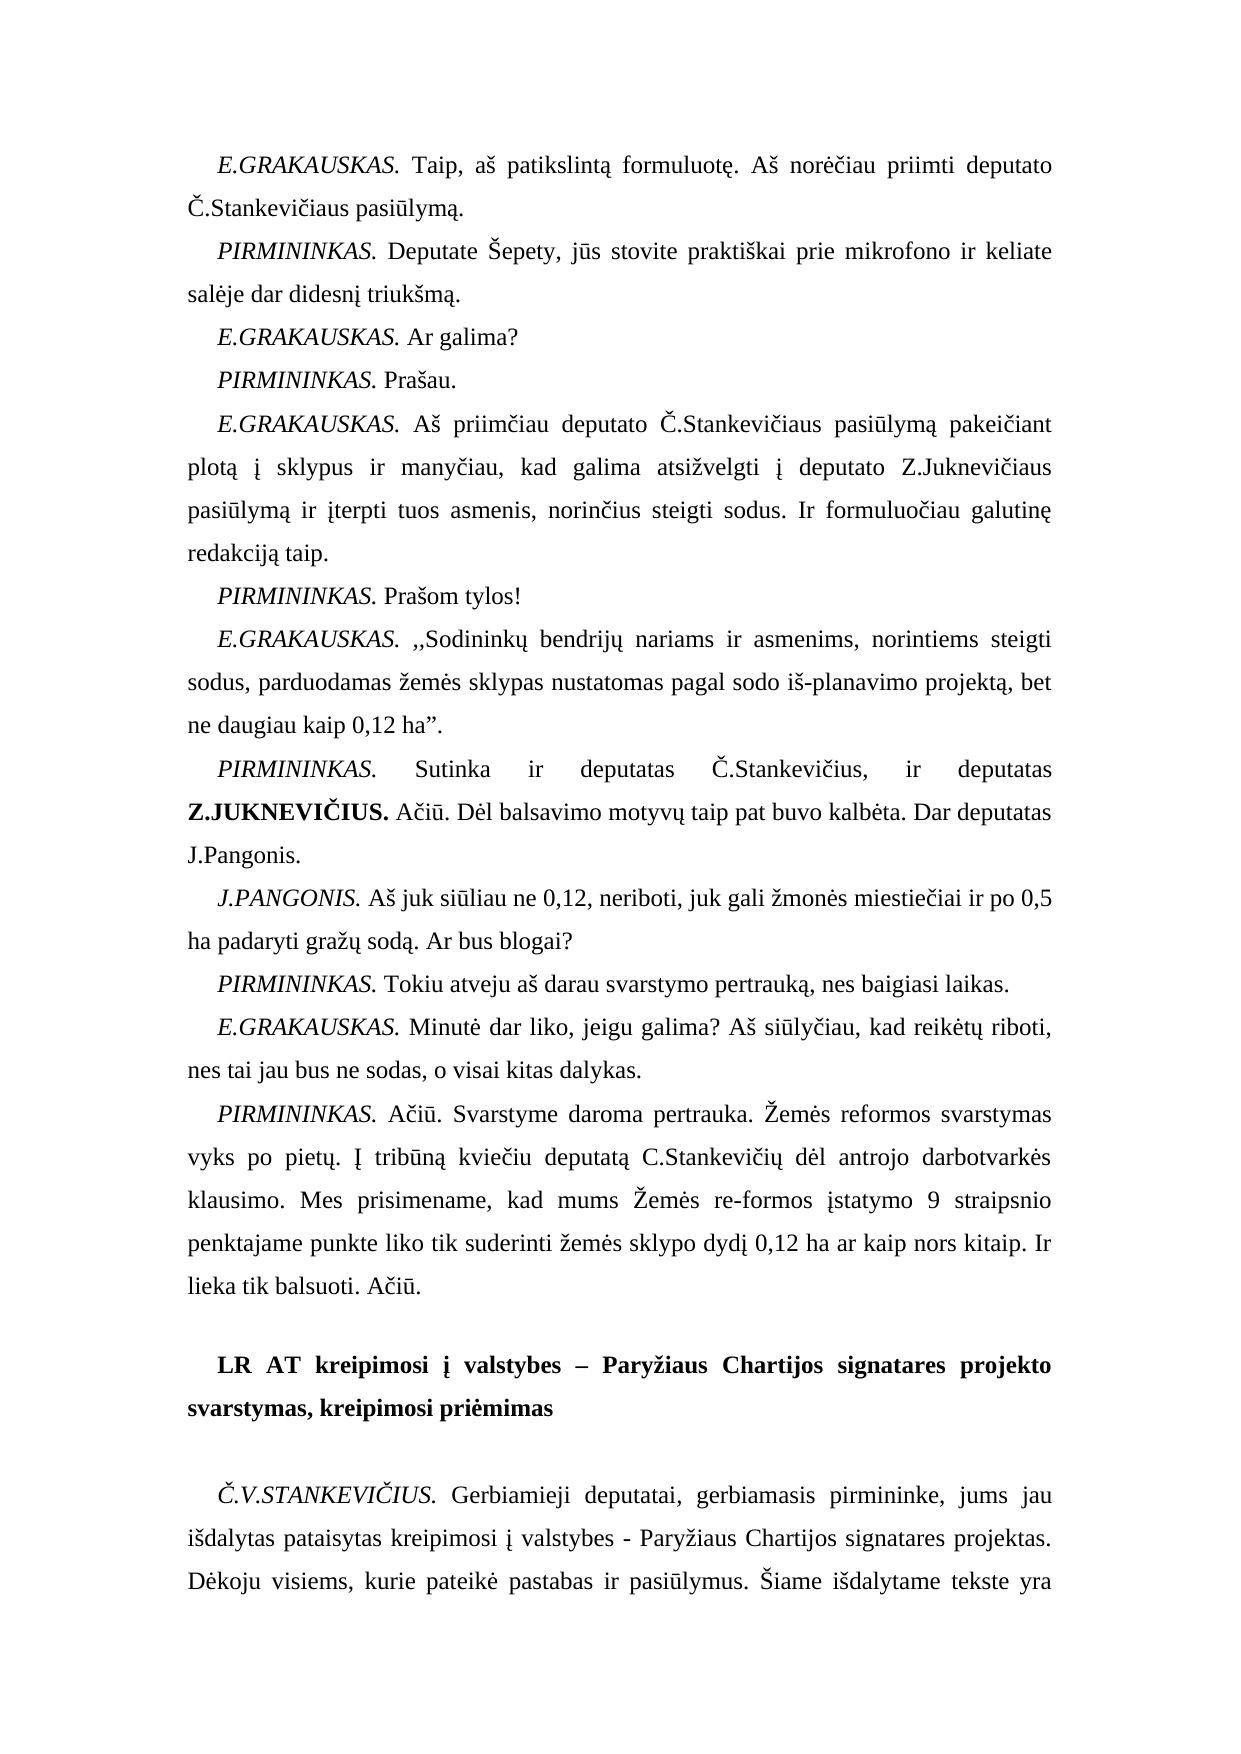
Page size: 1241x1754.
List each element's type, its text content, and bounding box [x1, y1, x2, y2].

text E.GRAKAUSKAS. ,,Sodininkų bendrijų nariams ir asmenims, norintiems steigti sodus, parduodamas žemės sklypas nustatomas pagal sodo iš-planavimo projektą, bet ne daugiau kaip 0,12 ha”. [187, 624, 1053, 739]
text PIRMININKAS. Deputate Šepety, jūs stovite praktiškai prie mikrofono ir keliate salėje dar didesnį triukšmą. [187, 236, 1053, 308]
text PIRMININKAS. Ačiū. Svarstyme daroma pertrauka. Žemės reformos svarstymas vyks po pietų. Į tribūną kviečiu deputatą C.Stankevičių dėl antrojo darbotvarkės klausimo. Mes prisimename, kad mums Žemės re-formos įstatymo 9 straipsnio penktajame punkte liko tik suderinti žemės sklypo dydį 0,12 ha ar kaip nors kitaip. Ir lieka tik balsuoti. Ačiū. [187, 1099, 1053, 1300]
text E.GRAKAUSKAS. Ar galima? [187, 322, 1053, 351]
text Č.V.STANKEVIČIUS. Gerbiamieji deputatai, gerbiamasis pirmininke, jums jau išdalytas pataisytas kreipimosi į valstybes - Paryžiaus Chartijos signatares projektas. Dėkoju visiems, kurie pateikė pastabas ir pasiūlymus. Šiame išdalytame tekste yra [187, 1480, 1053, 1595]
text PIRMININKAS. Prašau. [187, 366, 1053, 394]
text E.GRAKAUSKAS. Minutė dar liko, jeigu galima? Aš siūlyčiau, kad reikėtų riboti, nes tai jau bus ne sodas, o visai kitas dalykas. [187, 1012, 1053, 1084]
text PIRMININKAS. Sutinka ir deputatas Č.Stankevičius, ir deputatas Z.JUKNEVIČIUS. Ačiū. Dėl balsavimo motyvų taip pat buvo kalbėta. Dar deputatas J.Pangonis. [187, 754, 1053, 869]
text E.GRAKAUSKAS. Taip, aš patikslintą formuluotę. Aš norėčiau priimti deputato Č.Stankevičiaus pasiūlymą. [187, 150, 1053, 222]
text PIRMININKAS. Prašom tylos! [187, 581, 1053, 610]
text LR AT kreipimosi į valstybes – Paryžiaus Chartijos signatares projekto svarstymas, kreipimosi priėmimas [187, 1350, 1053, 1422]
text PIRMININKAS. Tokiu atveju aš darau svarstymo pertrauką, nes baigiasi laikas. [187, 969, 1053, 998]
text E.GRAKAUSKAS. Aš priimčiau deputato Č.Stankevičiaus pasiūlymą pakeičiant plotą į sklypus ir manyčiau, kad galima atsižvelgti į deputato Z.Juknevičiaus pasiūlymą ir įterpti tuos asmenis, norinčius steigti sodus. Ir formuluočiau galutinę redakciją taip. [187, 409, 1053, 567]
text J.PANGONIS. Aš juk siūliau ne 0,12, neriboti, juk gali žmonės miestiečiai ir po 0,5 ha padaryti gražų sodą. Ar bus blogai? [187, 883, 1053, 955]
